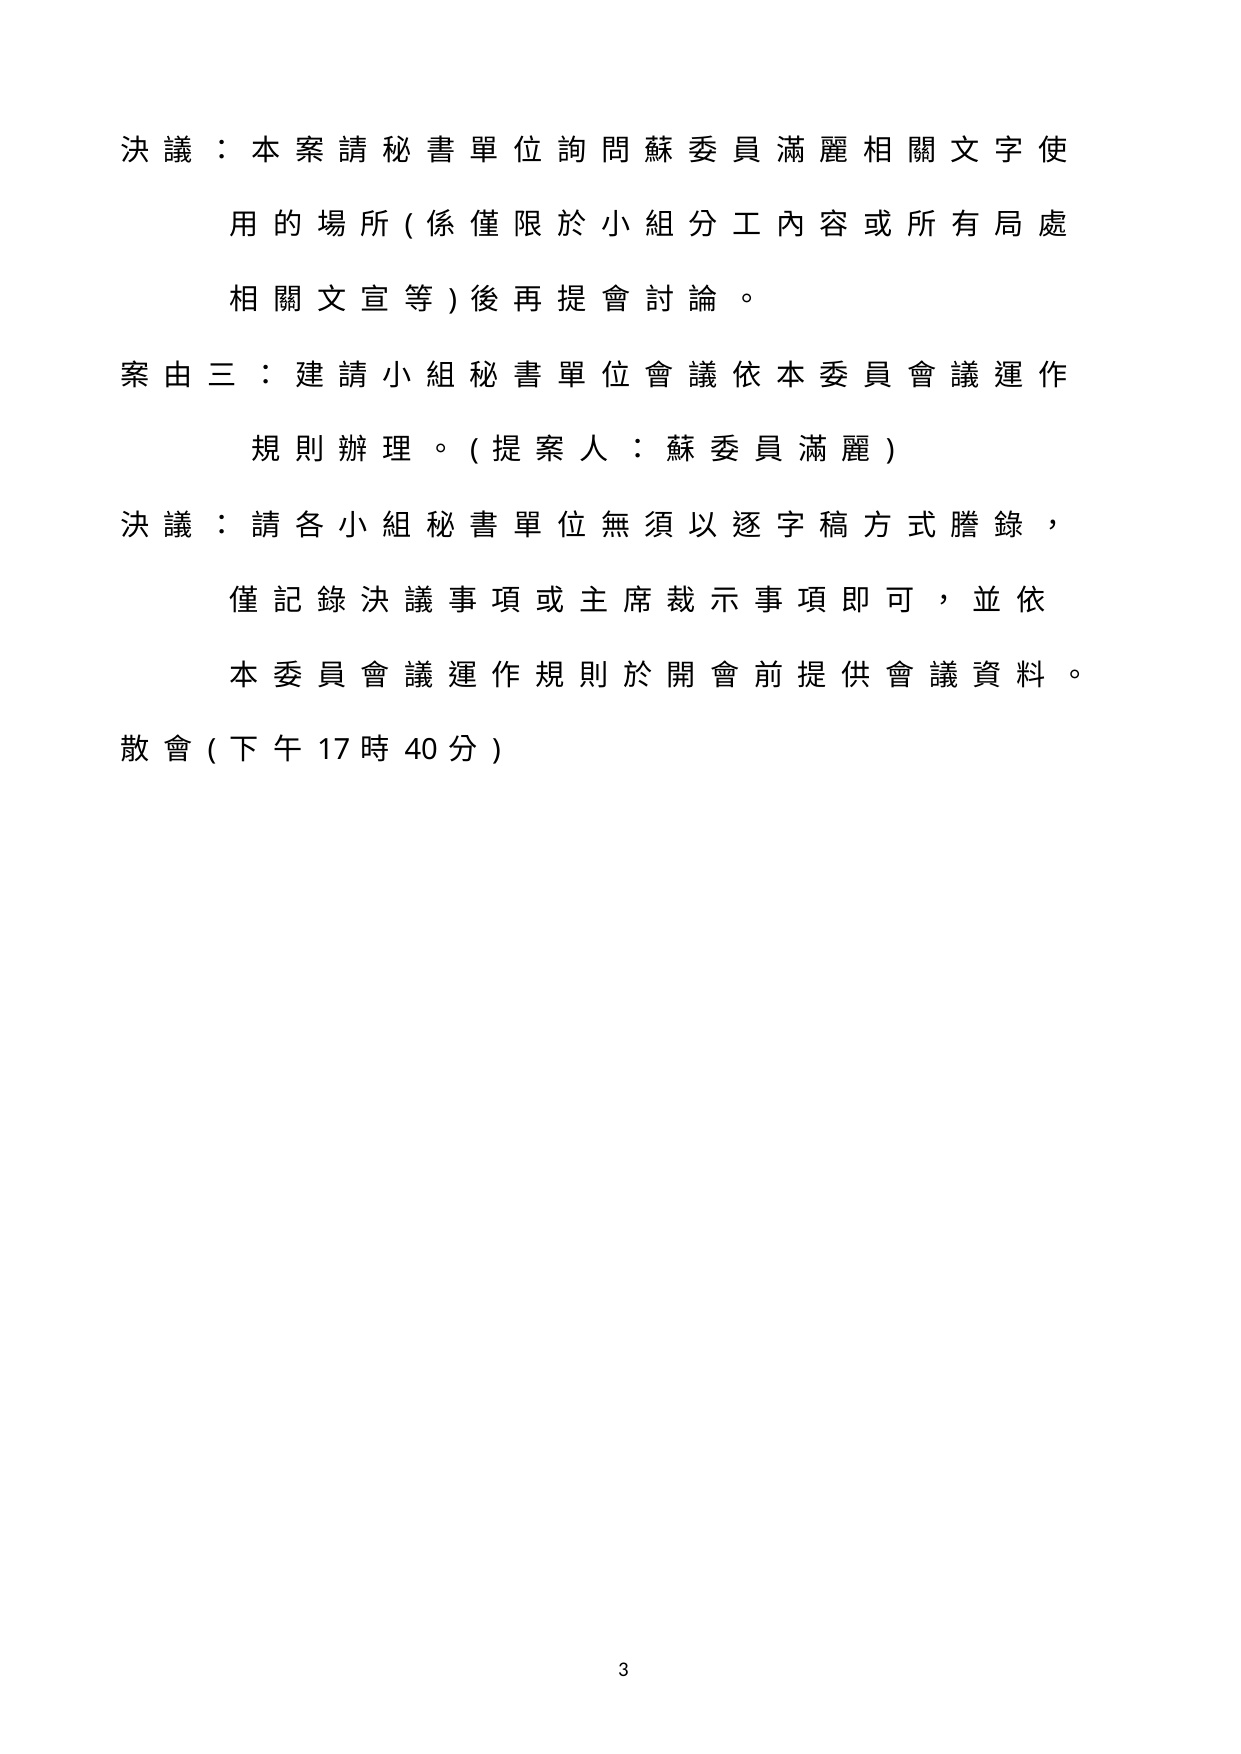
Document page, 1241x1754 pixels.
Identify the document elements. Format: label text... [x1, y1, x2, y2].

text 決議：請各小組秘書單位無須以逐字稿方式謄錄，僅記錄決議事項或主席裁示事項即可，並依本委員會議運作規則於開會前提供會議資料。 [120, 478, 1101, 703]
text 決議：本案請秘書單位詢問蘇委員滿麗相關文字使用的場所(係僅限於小組分工內容或所有局處相關文宣等)後再提會討論。 [120, 103, 1101, 328]
list 散會(下午17時40分) [120, 703, 1101, 778]
text 案由三：建請小組秘書單位會議依本委員會議運作規則辦理。(提案人：蘇委員滿麗) [120, 328, 1101, 478]
